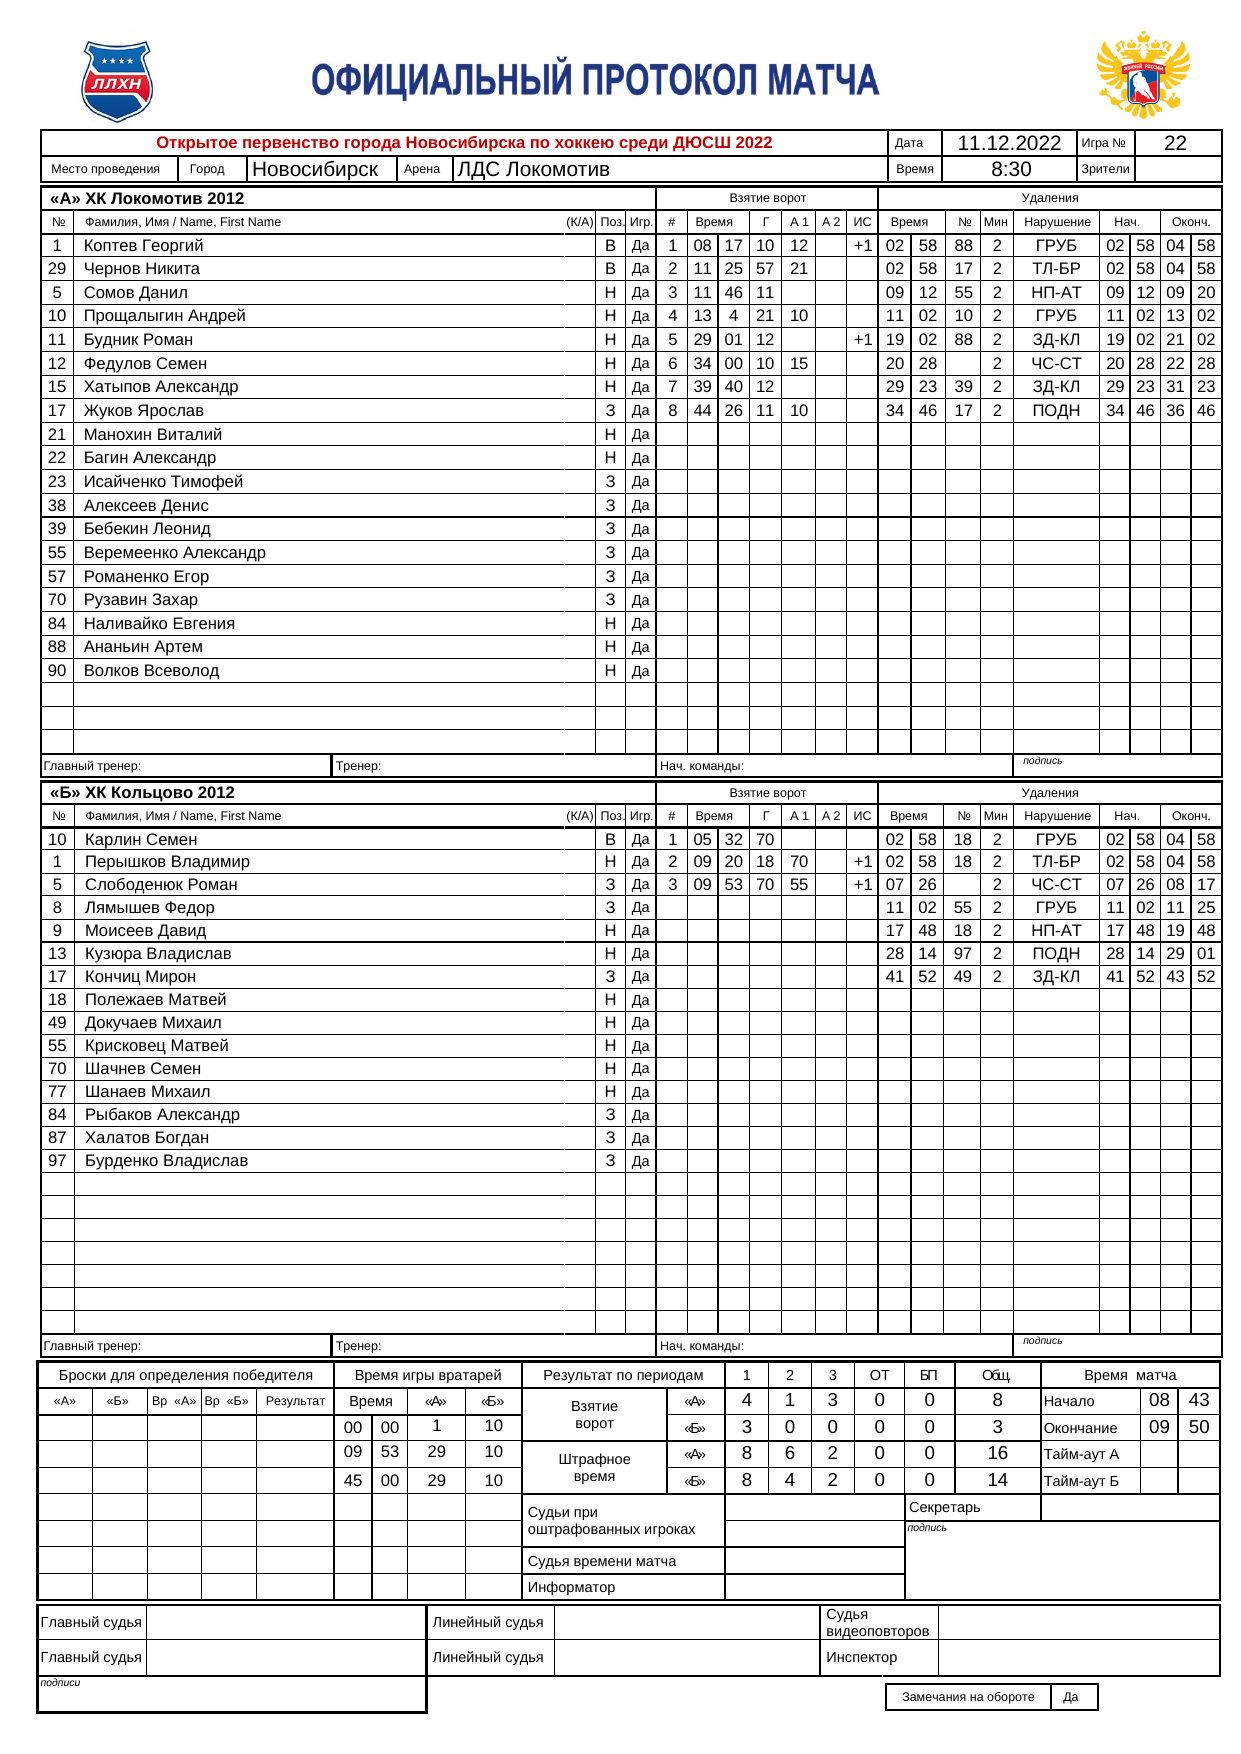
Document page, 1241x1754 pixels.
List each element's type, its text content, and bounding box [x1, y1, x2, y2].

table_cell [750, 1150, 781, 1172]
table_cell Да [626, 541, 655, 564]
table_cell [688, 446, 717, 469]
table_cell [782, 376, 815, 398]
table_cell [657, 1219, 687, 1241]
table_cell [93, 1494, 147, 1520]
table_cell [565, 1219, 595, 1241]
table_header БП [905, 1363, 954, 1387]
table_cell Поз. [596, 805, 625, 826]
table_cell Бебекин Леонид [74, 518, 564, 540]
table_cell 84 [42, 1104, 74, 1126]
table_cell [847, 1012, 877, 1033]
table_cell 2 [981, 235, 1013, 256]
table_cell [816, 352, 846, 374]
table_cell Время [879, 211, 945, 233]
table_cell ПОДН [1014, 943, 1099, 964]
table_cell [657, 966, 687, 987]
table_cell [750, 1104, 781, 1126]
table_cell 04 [1161, 257, 1190, 280]
table_cell [42, 1219, 74, 1241]
table_cell [1014, 518, 1099, 540]
table_cell [946, 612, 980, 634]
table_cell Время [889, 157, 941, 181]
table_cell [1100, 494, 1129, 516]
table_cell Перышков Владимир [75, 850, 564, 872]
table_cell [1192, 636, 1221, 658]
table_cell [1014, 683, 1099, 706]
table_cell [202, 1441, 256, 1467]
table_cell [1100, 1219, 1129, 1241]
table_cell [1014, 1058, 1099, 1079]
table_cell [93, 1521, 147, 1546]
table_cell [1100, 1150, 1129, 1172]
table_cell [782, 423, 815, 445]
table_cell 10 [466, 1441, 521, 1467]
table_cell 49 [944, 966, 980, 987]
table_cell [75, 1242, 564, 1264]
table_cell 02 [1192, 305, 1221, 327]
table_cell 08 [1141, 1389, 1177, 1413]
table_cell 16 [956, 1442, 1040, 1467]
table_cell [879, 1288, 910, 1310]
table_cell [981, 612, 1013, 634]
table_cell [657, 659, 687, 682]
table_cell [816, 565, 846, 587]
table_header Замечания на обороте [887, 1685, 1050, 1709]
table_cell ГРУБ [1014, 896, 1099, 918]
table_cell В [596, 235, 625, 256]
table_cell [912, 1242, 943, 1264]
table_cell [847, 470, 877, 493]
table_cell Да [626, 1104, 655, 1126]
table_cell В [596, 257, 625, 280]
table_cell 2 [657, 850, 687, 872]
table_cell Кончиц Мирон [75, 966, 564, 987]
table_cell [750, 989, 781, 1011]
table_cell [1192, 565, 1221, 587]
table_cell 28 [1192, 352, 1221, 374]
table_cell Да [626, 896, 655, 918]
table_cell 6 [657, 352, 687, 374]
table_cell 23 [1131, 376, 1160, 398]
table_cell [596, 1219, 625, 1241]
table_cell [688, 494, 717, 516]
table_cell 11 [879, 896, 910, 918]
table_cell [657, 1288, 687, 1310]
table_cell [912, 565, 945, 587]
table_cell [750, 1035, 781, 1057]
table_cell [1131, 1127, 1160, 1149]
table_cell Да [626, 612, 655, 634]
table_cell [565, 446, 595, 469]
table_cell 52 [1192, 966, 1221, 987]
table_cell 10 [42, 829, 74, 849]
table_cell [408, 1574, 465, 1599]
table_cell Да [626, 659, 655, 682]
table_cell [1014, 636, 1099, 658]
table_cell [565, 1058, 595, 1079]
table_cell [657, 989, 687, 1011]
table_cell [565, 1288, 595, 1310]
table_cell [1100, 612, 1129, 634]
table_cell [1161, 541, 1190, 564]
table_cell [782, 829, 815, 849]
table_cell [719, 683, 749, 706]
table_cell Слободенюк Роман [75, 874, 564, 895]
table_cell [782, 1150, 815, 1172]
table_cell [657, 1012, 687, 1033]
table_cell [1192, 1104, 1221, 1126]
table_cell 2 [981, 829, 1013, 849]
table_cell 11 [879, 305, 910, 327]
table_cell [847, 1242, 877, 1264]
table_cell [750, 612, 781, 634]
table_header Открытое первенство города Новосибирска по хоккею среди ДЮСШ 2022 [42, 131, 887, 155]
table_cell [847, 1035, 877, 1057]
table_cell [847, 1219, 877, 1241]
table_cell [782, 612, 815, 634]
table_cell подпись [1014, 755, 1221, 776]
table_cell 09 [1141, 1415, 1177, 1440]
table_cell [847, 588, 877, 611]
table_cell Н [596, 376, 625, 398]
table_cell З [596, 896, 625, 918]
table_cell [1100, 659, 1129, 682]
table_cell [1192, 1311, 1221, 1333]
table_cell 2 [981, 874, 1013, 895]
table_cell [879, 1035, 910, 1057]
table_cell [816, 829, 846, 849]
table_cell [879, 612, 910, 634]
table_cell «Б» [668, 1468, 724, 1493]
table_cell [1131, 1265, 1160, 1287]
table_cell Г [750, 211, 781, 233]
table_cell [782, 920, 815, 941]
table_cell [657, 707, 687, 729]
table_cell [944, 1311, 980, 1333]
table_cell [816, 989, 846, 1011]
table_cell 12 [42, 352, 73, 374]
table_cell [981, 1035, 1013, 1057]
table_cell Исайченко Тимофей [74, 470, 564, 493]
table_cell 20 [1192, 281, 1221, 303]
table_cell [879, 730, 910, 753]
table_cell [1192, 730, 1221, 753]
table_cell [202, 1521, 256, 1546]
table_cell [565, 1196, 595, 1218]
table_cell З [596, 1127, 625, 1149]
table_cell ЗД-КЛ [1014, 376, 1099, 398]
table_cell [847, 636, 877, 658]
table_cell Главный тренер: [42, 755, 330, 776]
table_cell [726, 1575, 904, 1599]
table_cell 34 [1100, 399, 1129, 422]
table_cell 23 [912, 376, 945, 398]
table_cell [626, 683, 655, 706]
table_cell 2 [812, 1468, 854, 1493]
table_cell [782, 1104, 815, 1126]
table_cell [782, 1058, 815, 1079]
table_cell 55 [782, 874, 815, 895]
table_cell [657, 943, 687, 964]
table_cell 2 [981, 850, 1013, 872]
table_cell [202, 1547, 256, 1573]
table_cell 97 [944, 943, 980, 964]
table_cell [816, 850, 846, 872]
table_cell [688, 1035, 717, 1057]
table_cell подпись [906, 1522, 1219, 1599]
table_cell [1192, 541, 1221, 564]
table_cell [257, 1521, 333, 1546]
table_cell [719, 1173, 749, 1195]
table_cell [335, 1574, 371, 1599]
table_cell [688, 1173, 717, 1195]
table_cell Н [596, 328, 625, 351]
table_cell 36 [1161, 399, 1190, 422]
table_cell [847, 943, 877, 964]
table_cell [1014, 989, 1099, 1011]
table_cell [944, 1219, 980, 1241]
table_cell 31 [1161, 376, 1190, 398]
table_cell [1099, 1682, 1220, 1711]
table_cell [816, 588, 846, 611]
table_cell 41 [1100, 966, 1129, 987]
table_cell [719, 920, 749, 941]
table_cell 2 [981, 328, 1013, 351]
table_cell 2 [981, 281, 1013, 303]
table_cell [1192, 1265, 1221, 1287]
table_cell [1100, 541, 1129, 564]
table_cell [1100, 588, 1129, 611]
table_cell 58 [1192, 235, 1221, 256]
table_cell [257, 1574, 333, 1599]
table_cell [879, 588, 910, 611]
table_cell 58 [1192, 829, 1221, 849]
table_cell 0 [812, 1415, 854, 1440]
table_cell [719, 518, 749, 540]
table_cell [565, 730, 595, 753]
table_cell [408, 1494, 465, 1520]
table_cell Да [626, 352, 655, 374]
table_cell [912, 1058, 943, 1079]
table_cell [257, 1494, 333, 1520]
table_cell [1161, 1173, 1190, 1195]
table_cell [879, 1012, 910, 1033]
table_cell [1131, 1150, 1160, 1172]
table_cell [944, 1173, 980, 1195]
table_cell [816, 1104, 846, 1126]
table_cell [816, 1311, 846, 1333]
table_cell Да [626, 446, 655, 469]
table_cell 2 [981, 966, 1013, 987]
table_cell [335, 1547, 371, 1573]
table_cell Коптев Георгий [74, 235, 564, 256]
table_cell подписи [39, 1677, 425, 1711]
table_cell 12 [750, 376, 781, 398]
table_cell Н [596, 989, 625, 1011]
table_cell [565, 989, 595, 1011]
table_cell [1161, 1012, 1190, 1033]
table_cell 87 [42, 1127, 74, 1149]
table_cell [912, 470, 945, 493]
table_cell ИС [847, 211, 877, 233]
table_cell [981, 707, 1013, 729]
table_cell 17 [946, 257, 980, 280]
table_cell [39, 1441, 92, 1467]
table_cell [750, 588, 781, 611]
table_cell Да [626, 328, 655, 351]
table_cell ПОДН [1014, 399, 1099, 422]
table_cell Да [626, 874, 655, 895]
table_cell [782, 683, 815, 706]
table_cell 0 [769, 1415, 811, 1440]
table_cell 10 [750, 235, 781, 256]
table_cell [688, 1265, 717, 1287]
table_cell [39, 1547, 92, 1573]
table_cell Да [626, 235, 655, 256]
table_cell [1192, 1012, 1221, 1033]
table_cell Да [626, 989, 655, 1011]
table_cell 55 [42, 1035, 74, 1057]
table_cell [657, 470, 687, 493]
table_cell 8 [42, 896, 74, 918]
table_header 11.12.2022 [943, 131, 1076, 155]
table_cell Да [626, 588, 655, 611]
table_cell [1014, 1104, 1099, 1126]
table_cell 5 [42, 281, 73, 303]
table_cell 45 [335, 1468, 371, 1493]
table_cell 11 [688, 257, 717, 280]
table_cell [1161, 1127, 1190, 1149]
table_cell З [596, 1150, 625, 1172]
table_cell [1192, 989, 1221, 1011]
table_cell [466, 1494, 521, 1520]
table_cell [946, 423, 980, 445]
table_cell Н [596, 446, 625, 469]
table_cell Город [179, 157, 246, 181]
table_cell 17 [1100, 920, 1129, 941]
table_cell Да [626, 565, 655, 587]
table_cell [1014, 1081, 1099, 1103]
table_cell ГРУБ [1014, 235, 1099, 256]
table_cell +1 [847, 874, 877, 895]
table_cell Полежаев Матвей [75, 989, 564, 1011]
table_cell [42, 730, 73, 753]
table_cell 2 [981, 943, 1013, 964]
table_cell 4 [657, 305, 687, 327]
table_cell Тайм-аут А [1042, 1441, 1140, 1467]
table_cell [847, 683, 877, 706]
table_cell [847, 565, 877, 587]
table_cell [257, 1547, 333, 1573]
table_cell 97 [42, 1150, 74, 1172]
table_cell [1100, 989, 1129, 1011]
table_cell [565, 636, 595, 658]
table_cell Нач. команды: [657, 755, 1012, 776]
table_cell 58 [1131, 850, 1160, 872]
table_cell 46 [1131, 399, 1160, 422]
table_cell [93, 1441, 147, 1467]
table_cell [816, 518, 846, 540]
table_cell [912, 1035, 943, 1057]
table_cell Да [626, 943, 655, 964]
table_cell Да [626, 399, 655, 422]
table_cell [1161, 1035, 1190, 1057]
table_cell [816, 730, 846, 753]
table_cell [93, 1547, 147, 1573]
table_cell 11 [688, 281, 717, 303]
table_cell Н [596, 1012, 625, 1033]
table_cell [944, 1150, 980, 1172]
table_cell Начало [1042, 1389, 1140, 1413]
table_cell [1192, 494, 1221, 516]
table_cell 39 [688, 376, 717, 398]
table_cell [39, 1416, 92, 1440]
table_cell [75, 1311, 564, 1333]
table_cell ЗД-КЛ [1014, 966, 1099, 987]
table_cell [782, 1173, 815, 1195]
table_cell [912, 1012, 943, 1033]
table_cell 11 [1161, 896, 1190, 918]
table_cell ТЛ-БР [1014, 257, 1099, 280]
table_cell З [596, 1104, 625, 1126]
table_cell [565, 588, 595, 611]
table_cell [148, 1521, 201, 1546]
table_cell [1014, 612, 1099, 634]
table_cell [1014, 730, 1099, 753]
table_cell [944, 1242, 980, 1264]
table_cell [373, 1494, 407, 1520]
table_cell [879, 494, 910, 516]
table_cell [147, 1606, 425, 1639]
table_cell ТЛ-БР [1014, 850, 1099, 872]
table_cell [1014, 423, 1099, 445]
table_cell [466, 1521, 521, 1546]
table_cell [565, 683, 595, 706]
table_cell [657, 612, 687, 634]
table_cell 38 [42, 494, 73, 516]
table_cell [657, 920, 687, 941]
table_cell 20 [879, 352, 910, 374]
table_cell [981, 470, 1013, 493]
table_cell 8 [956, 1389, 1040, 1413]
table_cell ИС [847, 805, 877, 826]
table_cell 02 [1192, 328, 1221, 351]
table_cell [1100, 470, 1129, 493]
table_cell [1131, 1035, 1160, 1057]
table_cell [879, 1173, 910, 1195]
table_cell Да [626, 966, 655, 987]
table_cell [1100, 1104, 1129, 1126]
table_cell 5 [657, 328, 687, 351]
table_cell [912, 1173, 943, 1195]
table_cell [257, 1441, 333, 1467]
table_cell Да [626, 1150, 655, 1172]
table_cell [912, 1104, 943, 1126]
table_cell [719, 1081, 749, 1103]
table_cell 26 [1131, 874, 1160, 895]
table_header Броски для определения победителя [39, 1363, 333, 1387]
table_cell [626, 1242, 655, 1264]
table_cell [1141, 1468, 1177, 1493]
table_cell [750, 1127, 781, 1149]
table_cell 53 [373, 1441, 407, 1467]
table_cell 02 [1131, 305, 1160, 327]
table_cell [981, 1058, 1013, 1079]
table_cell Рузавин Захар [74, 588, 564, 611]
table_cell 04 [1161, 235, 1190, 256]
table_cell [1179, 1441, 1219, 1467]
table_cell [1131, 1219, 1160, 1241]
table_cell [1131, 1012, 1160, 1033]
table_cell [816, 1173, 846, 1195]
table_cell Да [626, 829, 655, 849]
table_cell [981, 1219, 1013, 1241]
table_cell Место проведения [42, 157, 177, 181]
table_cell [1100, 446, 1129, 469]
table_cell [1014, 1288, 1099, 1310]
table_cell Волков Всеволод [74, 659, 564, 682]
table_cell 10 [782, 399, 815, 422]
table_cell [750, 1265, 781, 1287]
table_cell [626, 1219, 655, 1241]
table_cell Нач. [1100, 211, 1160, 233]
table_cell [466, 1574, 521, 1599]
table_cell [750, 1242, 781, 1264]
table_cell 15 [42, 376, 73, 398]
table_cell 19 [1161, 920, 1190, 941]
table_cell [782, 730, 815, 753]
table_cell [816, 1058, 846, 1079]
table_cell [657, 446, 687, 469]
table_cell [719, 541, 749, 564]
table_cell Моисеев Давид [75, 920, 564, 941]
table_cell [816, 683, 846, 706]
table_cell 14 [912, 943, 943, 964]
table_cell 12 [912, 281, 945, 303]
table_cell [1100, 1127, 1129, 1149]
table_cell [719, 423, 749, 445]
table_cell НП-АТ [1014, 281, 1099, 303]
table_header 22 [1136, 131, 1221, 155]
table_cell 20 [1100, 352, 1129, 374]
table_cell [1100, 730, 1129, 753]
table_cell [202, 1416, 256, 1440]
table_cell [847, 376, 877, 398]
table_cell [939, 1640, 1219, 1675]
table_cell Рыбаков Александр [75, 1104, 564, 1126]
table_cell [816, 943, 846, 964]
table_cell [1161, 730, 1190, 753]
table_cell Бурденко Владислав [75, 1150, 564, 1172]
table_cell [782, 518, 815, 540]
table_cell «А» [668, 1442, 724, 1467]
table_cell [688, 1196, 717, 1218]
table_cell [719, 470, 749, 493]
table_cell А 1 [782, 805, 815, 826]
table_cell [626, 1311, 655, 1333]
table_cell [202, 1468, 256, 1493]
table_cell Хатыпов Александр [74, 376, 564, 398]
table_cell [42, 1242, 74, 1264]
table_cell 07 [1100, 874, 1129, 895]
table_cell [626, 1173, 655, 1195]
table_cell 4 [769, 1468, 811, 1493]
table_cell [1131, 565, 1160, 587]
table_cell [879, 1219, 910, 1241]
table_cell [42, 1173, 74, 1195]
table_cell [912, 446, 945, 469]
table_cell [335, 1494, 371, 1520]
table_cell [981, 494, 1013, 516]
table_cell [816, 399, 846, 422]
table_cell 02 [879, 829, 910, 849]
table_cell 70 [42, 588, 73, 611]
table_cell Прощалыгин Андрей [74, 305, 564, 327]
table_cell Линейный судья [428, 1640, 554, 1675]
table_cell [75, 1288, 564, 1310]
table_cell [408, 1521, 465, 1546]
table_cell [946, 446, 980, 469]
table_cell [428, 1677, 882, 1711]
table_cell [816, 281, 846, 303]
table_cell [1014, 1311, 1099, 1333]
table_cell [555, 1606, 819, 1639]
table_cell [816, 966, 846, 987]
table_header Время игры вратарей [335, 1363, 521, 1387]
table_cell 0 [855, 1468, 904, 1493]
table_cell [596, 707, 625, 729]
table_cell [565, 850, 595, 872]
table_cell [816, 1150, 846, 1172]
table_cell [148, 1494, 201, 1520]
table_cell [565, 874, 595, 895]
table_cell [688, 966, 717, 987]
table_cell Н [596, 1035, 625, 1057]
table_cell [1161, 636, 1190, 658]
table_cell [782, 707, 815, 729]
table_cell 12 [782, 235, 815, 256]
table_cell 58 [912, 829, 943, 849]
table_cell ЧС-СТ [1014, 874, 1099, 895]
table_cell [688, 1012, 717, 1033]
table_cell [847, 1081, 877, 1103]
table_cell Лямышев Федор [75, 896, 564, 918]
table_cell Судьи при оштрафованных игроках [523, 1495, 724, 1546]
table_cell 25 [1192, 896, 1221, 918]
table_cell [847, 352, 877, 374]
table_cell № [946, 211, 980, 233]
table_cell 13 [42, 943, 74, 964]
table_cell 29 [688, 328, 717, 351]
table_cell Время [688, 211, 749, 233]
table_header Время матча [1042, 1363, 1219, 1387]
table_cell [373, 1521, 407, 1546]
picture [5, 28, 1197, 129]
table_cell 2 [981, 257, 1013, 280]
table_cell [596, 683, 625, 706]
table_cell 17 [42, 399, 73, 422]
table_cell В [596, 829, 625, 849]
table_cell Н [596, 305, 625, 327]
table_cell (К/А) [565, 211, 595, 233]
table_cell [1161, 989, 1190, 1011]
table_cell [946, 683, 980, 706]
table_cell 58 [912, 257, 945, 280]
table_cell [816, 659, 846, 682]
table_cell [782, 281, 815, 303]
table_cell [816, 376, 846, 398]
table_cell Зрители [1078, 157, 1134, 181]
table_cell [1014, 1127, 1099, 1149]
table_cell 58 [1131, 235, 1160, 256]
table_cell 09 [688, 850, 717, 872]
table_cell 08 [1161, 874, 1190, 895]
table_cell [750, 1012, 781, 1033]
table_cell 49 [42, 1012, 74, 1033]
table_cell [1131, 1081, 1160, 1103]
table_cell «А» [408, 1389, 465, 1413]
table_cell [719, 612, 749, 634]
table_cell 34 [879, 399, 910, 422]
table_cell 02 [912, 896, 943, 918]
table_cell Секретарь [906, 1495, 1040, 1520]
table_cell [847, 423, 877, 445]
table_cell 3 [657, 874, 687, 895]
table_cell [1192, 612, 1221, 634]
table_cell [565, 659, 595, 682]
table_cell 55 [42, 541, 73, 564]
table_cell 4 [719, 305, 749, 327]
table_cell [1161, 1104, 1190, 1126]
table_cell [1192, 659, 1221, 682]
table_cell [816, 235, 846, 256]
table_cell Арена [398, 157, 452, 181]
table_cell [657, 1242, 687, 1264]
table_cell А 1 [782, 211, 815, 233]
table_cell [1014, 541, 1099, 564]
table_cell Н [596, 352, 625, 374]
table_header ОТ [855, 1363, 904, 1387]
table_cell 2 [981, 352, 1013, 374]
table_cell [565, 1104, 595, 1126]
table_cell [657, 1035, 687, 1057]
table_cell Наливайко Евгения [74, 612, 564, 634]
table_cell [565, 235, 595, 256]
table_cell [657, 1173, 687, 1195]
table_cell [981, 423, 1013, 445]
table_cell [750, 1196, 781, 1218]
table_cell [657, 636, 687, 658]
table_cell 23 [1192, 376, 1221, 398]
table_cell [750, 707, 781, 729]
table_cell [816, 1242, 846, 1264]
table_cell [42, 1288, 74, 1310]
table_cell [335, 1521, 371, 1546]
table_cell [657, 423, 687, 445]
table_cell [912, 1196, 943, 1218]
table_cell Штрафное время [523, 1442, 666, 1493]
table_cell [981, 1081, 1013, 1103]
table_cell 58 [1131, 257, 1160, 280]
table_cell [719, 1288, 749, 1310]
table_cell [1131, 1104, 1160, 1126]
table_cell [93, 1574, 147, 1599]
table_cell 52 [912, 966, 943, 987]
table_cell Н [596, 943, 625, 964]
table_cell [688, 470, 717, 493]
table_cell 13 [1161, 305, 1190, 327]
table_cell 70 [750, 874, 781, 895]
table_cell 29 [1100, 376, 1129, 398]
table_cell [782, 470, 815, 493]
table_header Взятие ворот [657, 783, 877, 803]
table_cell 02 [879, 850, 910, 872]
table_cell [626, 1265, 655, 1287]
table_cell 17 [42, 966, 74, 987]
table_cell Да [626, 1127, 655, 1149]
table_cell [912, 1288, 943, 1310]
table_cell Нач. [1100, 805, 1160, 826]
table_cell [688, 730, 717, 753]
table_cell [782, 1311, 815, 1333]
table_cell [1100, 1035, 1129, 1057]
table_cell [1161, 1219, 1190, 1241]
table_cell [1131, 470, 1160, 493]
table_cell [981, 1127, 1013, 1149]
table_cell [565, 943, 595, 964]
table_cell [847, 1196, 877, 1218]
table_cell [782, 989, 815, 1011]
table_cell [202, 1494, 256, 1520]
table_cell Кузюра Владислав [75, 943, 564, 964]
table_cell [596, 1265, 625, 1287]
table_cell [750, 541, 781, 564]
table_cell «Б» [668, 1415, 724, 1440]
table_cell [981, 1311, 1013, 1333]
table_cell Тайм-аут Б [1042, 1468, 1140, 1493]
table_cell [1161, 1311, 1190, 1333]
table_cell 18 [944, 850, 980, 872]
table_cell [981, 1104, 1013, 1126]
table_cell 00 [335, 1416, 371, 1440]
table_cell [1100, 1288, 1129, 1310]
table_cell +1 [847, 235, 877, 256]
table_cell 53 [719, 874, 749, 895]
table_cell [879, 1081, 910, 1103]
table_cell [912, 730, 945, 753]
table_cell Фамилия, Имя / Name, First Name [75, 805, 565, 826]
table_cell [946, 659, 980, 682]
table_cell [847, 920, 877, 941]
table_cell [1014, 1150, 1099, 1172]
table_cell 58 [912, 235, 945, 256]
table_cell [879, 1058, 910, 1079]
table_cell [944, 874, 980, 895]
table_cell [912, 518, 945, 540]
table_cell [565, 1012, 595, 1033]
table_cell 02 [1100, 850, 1129, 872]
table_cell [981, 636, 1013, 658]
table_cell [750, 896, 781, 918]
table_cell [782, 1242, 815, 1264]
table_cell 2 [981, 376, 1013, 398]
table_cell [912, 1311, 943, 1333]
table_cell [847, 1150, 877, 1172]
table_cell [42, 1196, 74, 1218]
table_cell +1 [847, 850, 877, 872]
table_cell [148, 1574, 201, 1599]
table_cell [1131, 707, 1160, 729]
table_cell 21 [750, 305, 781, 327]
table_cell 29 [42, 257, 73, 280]
table_cell [719, 446, 749, 469]
table_cell [688, 612, 717, 634]
table_cell [688, 659, 717, 682]
table_header 2 [769, 1363, 811, 1387]
table_cell [688, 1058, 717, 1079]
table_cell Н [596, 1058, 625, 1079]
table_header Взятие ворот [657, 188, 877, 209]
table_cell [912, 1150, 943, 1172]
table_cell Да [626, 636, 655, 658]
table_cell [944, 1265, 980, 1287]
table_cell 2 [657, 257, 687, 280]
table_cell 21 [782, 257, 815, 280]
table_cell [657, 541, 687, 564]
table_cell Н [596, 850, 625, 872]
table_cell [981, 1242, 1013, 1264]
table_cell 3 [657, 281, 687, 303]
table_cell 10 [466, 1468, 521, 1493]
table_cell [565, 1311, 595, 1333]
table_cell [1131, 1058, 1160, 1079]
table_cell [1100, 636, 1129, 658]
table_cell [944, 1288, 980, 1310]
table_cell [1161, 1288, 1190, 1310]
table_cell [939, 1606, 1219, 1639]
table_cell 39 [42, 518, 73, 540]
table_cell [657, 1311, 687, 1333]
table_cell Да [626, 376, 655, 398]
table_cell 19 [1100, 328, 1129, 351]
table_cell [879, 541, 910, 564]
table_cell [750, 1219, 781, 1241]
table_header Да [1052, 1685, 1097, 1709]
table_cell # [657, 211, 687, 233]
table_cell 01 [719, 328, 749, 351]
table_cell [1131, 588, 1160, 611]
table_cell 0 [855, 1442, 904, 1467]
table_cell Да [626, 305, 655, 327]
table_cell 0 [855, 1389, 904, 1413]
table_cell [596, 1173, 625, 1195]
table_cell 14 [1131, 943, 1160, 964]
table_cell [981, 1196, 1013, 1218]
table_cell Нарушение [1014, 211, 1099, 233]
table_cell [626, 730, 655, 753]
table_cell Н [596, 281, 625, 303]
table_cell [39, 1574, 92, 1599]
table_cell 25 [719, 257, 749, 280]
table_cell Нач. команды: [657, 1335, 1012, 1356]
table_cell [1192, 1288, 1221, 1310]
table_cell Сомов Данил [74, 281, 564, 303]
table_cell [1161, 683, 1190, 706]
table_cell [782, 659, 815, 682]
table_cell НП-АТ [1014, 920, 1099, 941]
table_cell 55 [946, 281, 980, 303]
table_cell Да [626, 281, 655, 303]
table_cell 18 [42, 989, 74, 1011]
table_cell [719, 896, 749, 918]
table_cell Да [626, 850, 655, 872]
table_cell [148, 1441, 201, 1467]
table_cell 90 [42, 659, 73, 682]
table_cell 29 [408, 1468, 465, 1493]
table_cell [981, 1173, 1013, 1195]
table_cell 29 [408, 1441, 465, 1467]
table_cell Романенко Егор [74, 565, 564, 587]
table_cell Оконч. [1161, 805, 1221, 826]
table_cell [946, 518, 980, 540]
table_cell [847, 1127, 877, 1149]
table_cell [847, 1288, 877, 1310]
table_cell [1192, 1242, 1221, 1264]
table_cell 48 [912, 920, 943, 941]
table_cell [879, 1265, 910, 1287]
table_cell [782, 494, 815, 516]
table_cell [408, 1547, 465, 1573]
table_cell [596, 1196, 625, 1218]
table_cell [1131, 1311, 1160, 1333]
table_cell 00 [373, 1468, 407, 1493]
table_cell [75, 1173, 564, 1195]
table_cell З [596, 588, 625, 611]
table_cell Да [626, 920, 655, 941]
table_cell ГРУБ [1014, 829, 1099, 849]
table_cell [726, 1548, 904, 1573]
table_cell [688, 565, 717, 587]
table_cell [1100, 1242, 1129, 1264]
table_cell [750, 636, 781, 658]
table_cell [750, 423, 781, 445]
table_cell 50 [1179, 1415, 1219, 1440]
table_cell [750, 494, 781, 516]
table_cell 26 [912, 874, 943, 895]
table_cell 28 [912, 352, 945, 374]
table_cell Шачнев Семен [75, 1058, 564, 1079]
table_cell Н [596, 423, 625, 445]
table_cell [944, 1081, 980, 1103]
table_cell [981, 659, 1013, 682]
table_cell [912, 1081, 943, 1103]
table_cell [719, 1035, 749, 1057]
table_cell [944, 989, 980, 1011]
table_cell 04 [1161, 850, 1190, 872]
table_cell Крисковец Матвей [75, 1035, 564, 1057]
table_cell [688, 1104, 717, 1126]
table_cell [1179, 1468, 1219, 1493]
table_cell [1192, 683, 1221, 706]
table_cell 0 [905, 1389, 954, 1413]
table_cell [1014, 1219, 1099, 1241]
table_cell [657, 1150, 687, 1172]
table_cell З [596, 966, 625, 987]
table_cell 84 [42, 612, 73, 634]
table_cell 02 [1100, 829, 1129, 849]
table_cell [750, 943, 781, 964]
table_cell [565, 541, 595, 564]
table_cell Нарушение [1014, 805, 1099, 826]
table_cell [847, 707, 877, 729]
table_cell [782, 1196, 815, 1218]
table_cell 11 [1100, 305, 1129, 327]
table_cell 46 [912, 399, 945, 422]
table_cell 10 [782, 305, 815, 327]
table_cell [782, 1081, 815, 1103]
table_cell [626, 1288, 655, 1310]
table_cell ГРУБ [1014, 305, 1099, 327]
table_cell Время [879, 805, 943, 826]
table_cell 8:30 [943, 157, 1076, 181]
table_cell [981, 1012, 1013, 1033]
table_cell [719, 966, 749, 987]
table_cell [1192, 518, 1221, 540]
table_cell [1192, 423, 1221, 445]
table_cell 58 [912, 850, 943, 872]
table_cell 32 [719, 829, 749, 849]
table_cell [42, 683, 73, 706]
table_cell 4 [726, 1389, 768, 1413]
table_cell 11 [42, 328, 73, 351]
table_cell [1192, 1127, 1221, 1149]
table_cell [688, 943, 717, 964]
table_cell [981, 565, 1013, 587]
table_cell [202, 1574, 256, 1599]
table_cell [1192, 470, 1221, 493]
table_cell [565, 518, 595, 540]
table_cell Да [626, 494, 655, 516]
table_cell [1014, 1173, 1099, 1195]
table_cell 28 [1131, 352, 1160, 374]
table_cell [816, 328, 846, 351]
table_cell [657, 1196, 687, 1218]
table_cell [565, 376, 595, 398]
table_cell Поз. [596, 211, 625, 233]
table_cell [816, 305, 846, 327]
table_cell 11 [1100, 896, 1129, 918]
table_cell Главный судья [39, 1640, 146, 1675]
table_cell 08 [688, 235, 717, 256]
table_cell 21 [42, 423, 73, 445]
table_cell [750, 730, 781, 753]
table_cell [912, 707, 945, 729]
table_cell [565, 1242, 595, 1264]
table_cell [750, 920, 781, 941]
table_cell Взятие ворот [523, 1389, 666, 1440]
table_cell [912, 541, 945, 564]
table_cell [847, 305, 877, 327]
table_cell [879, 518, 910, 540]
table_cell 22 [1161, 352, 1190, 374]
table_cell [565, 399, 595, 422]
table_cell 2 [981, 399, 1013, 422]
table_cell 12 [750, 328, 781, 351]
table_cell 09 [1161, 281, 1190, 303]
table_cell [1161, 659, 1190, 682]
table_cell [879, 1242, 910, 1264]
table_cell [39, 1468, 92, 1493]
table_cell Тренер: [333, 755, 655, 776]
table_cell [1161, 612, 1190, 634]
table_cell 28 [879, 943, 910, 964]
table_cell [981, 730, 1013, 753]
table_cell [39, 1521, 92, 1546]
table_cell 22 [42, 446, 73, 469]
table_header Удаления [879, 783, 1221, 803]
table_cell [946, 565, 980, 587]
table_cell ЛДС Локомотив [454, 157, 887, 181]
table_cell [782, 565, 815, 587]
table_cell [1192, 1081, 1221, 1103]
table_cell [912, 612, 945, 634]
table_cell Да [626, 257, 655, 280]
table_cell 48 [1131, 920, 1160, 941]
table_cell [944, 1196, 980, 1218]
table_cell [688, 920, 717, 941]
table_cell [1161, 1150, 1190, 1172]
table_cell 88 [42, 636, 73, 658]
table_cell Да [626, 1081, 655, 1103]
table_cell Фамилия, Имя / Name, First Name [74, 211, 565, 233]
table_cell [883, 1677, 1220, 1681]
table_cell [1192, 707, 1221, 729]
table_cell [726, 1521, 904, 1546]
table_cell 39 [946, 376, 980, 398]
table_cell [75, 1265, 564, 1287]
table_cell [1136, 157, 1221, 181]
table_cell [657, 1127, 687, 1149]
table_cell [912, 1127, 943, 1149]
table_cell [565, 565, 595, 587]
table_cell [719, 1196, 749, 1218]
table_cell 58 [1131, 829, 1160, 849]
table_cell [596, 1242, 625, 1264]
table_cell [879, 446, 910, 469]
table_cell [719, 565, 749, 587]
table_cell 70 [750, 829, 781, 849]
table_cell 04 [1161, 829, 1190, 849]
table_cell 6 [769, 1442, 811, 1467]
table_cell З [596, 494, 625, 516]
table_cell [1014, 659, 1099, 682]
table_cell [1192, 588, 1221, 611]
table_cell 29 [1161, 943, 1190, 964]
table_cell Инспектор [821, 1640, 938, 1675]
table_cell 21 [1161, 328, 1190, 351]
table_cell [816, 1288, 846, 1310]
table_cell З [596, 565, 625, 587]
table_cell подпись [1014, 1335, 1221, 1356]
table_cell [565, 1150, 595, 1172]
table_cell 7 [657, 376, 687, 398]
table_cell [816, 1012, 846, 1033]
table_cell [565, 257, 595, 280]
table_cell 58 [1192, 850, 1221, 872]
table_cell [981, 1150, 1013, 1172]
table_cell [1161, 707, 1190, 729]
table_cell 01 [1192, 943, 1221, 964]
table_cell [847, 399, 877, 422]
table_cell [688, 588, 717, 611]
table_cell [719, 636, 749, 658]
table_cell [565, 423, 595, 445]
table_cell 0 [905, 1468, 954, 1493]
table_cell [816, 494, 846, 516]
table_cell [1131, 446, 1160, 469]
table_cell [847, 541, 877, 564]
table_cell 1 [769, 1389, 811, 1413]
table_cell +1 [847, 328, 877, 351]
table_cell [1131, 1288, 1160, 1310]
table_cell Ананьин Артем [74, 636, 564, 658]
table_cell [847, 1173, 877, 1195]
table_cell [1100, 423, 1129, 445]
table_cell [847, 966, 877, 987]
table_cell [912, 494, 945, 516]
table_cell # [657, 805, 687, 826]
table_cell 1 [42, 850, 74, 872]
table_cell [1161, 1242, 1190, 1264]
table_cell [626, 1196, 655, 1218]
table_cell 46 [719, 281, 749, 303]
table_cell [879, 1127, 910, 1149]
table_cell [847, 612, 877, 634]
table_cell [816, 1265, 846, 1287]
table_cell [750, 966, 781, 987]
table_cell [981, 446, 1013, 469]
table_cell [1161, 446, 1190, 469]
table_cell [1141, 1441, 1177, 1467]
table_cell 3 [956, 1415, 1040, 1440]
table_cell [847, 730, 877, 753]
table_cell [750, 470, 781, 493]
table_cell 88 [946, 235, 980, 256]
table_cell [946, 541, 980, 564]
table_cell [1014, 1196, 1099, 1218]
table_cell [1161, 1196, 1190, 1218]
table_cell 09 [879, 281, 910, 303]
table_cell Федулов Семен [74, 352, 564, 374]
table_cell [565, 281, 595, 303]
table_cell [74, 683, 564, 706]
table_cell [1100, 1012, 1129, 1033]
table_cell [816, 1219, 846, 1241]
table_cell Информатор [523, 1575, 724, 1599]
table_cell 70 [42, 1058, 74, 1079]
table_cell Н [596, 659, 625, 682]
table_cell 26 [719, 399, 749, 422]
table_cell [946, 707, 980, 729]
table_cell Да [626, 1035, 655, 1057]
table_cell [657, 896, 687, 918]
table_cell 19 [879, 328, 910, 351]
table_cell 02 [912, 305, 945, 327]
table_cell 5 [42, 874, 74, 895]
table_cell [565, 612, 595, 634]
table_cell [879, 1104, 910, 1126]
table_cell [719, 730, 749, 753]
table_cell [719, 1104, 749, 1126]
table_cell 1 [657, 829, 687, 849]
table_cell [782, 1288, 815, 1310]
table_cell [565, 470, 595, 493]
table_cell [847, 281, 877, 303]
table_header Игра № [1078, 131, 1134, 155]
table_cell [944, 1058, 980, 1079]
table_cell [782, 966, 815, 987]
table_cell 00 [719, 352, 749, 374]
table_cell [944, 1104, 980, 1126]
table_cell [1131, 518, 1160, 540]
table_cell [750, 683, 781, 706]
table_cell 02 [1100, 257, 1129, 280]
table_cell [782, 1035, 815, 1057]
table_cell [726, 1495, 904, 1520]
table_cell Игр. [626, 211, 655, 233]
table_cell 10 [750, 352, 781, 374]
table_cell [1131, 636, 1160, 658]
table_cell [148, 1468, 201, 1493]
table_cell [688, 1311, 717, 1333]
table_cell [816, 423, 846, 445]
table_cell [816, 446, 846, 469]
table_cell [75, 1196, 564, 1218]
table_cell [565, 1081, 595, 1103]
table_cell [688, 1081, 717, 1103]
table_cell Главный тренер: [42, 1335, 330, 1356]
table_cell [816, 874, 846, 895]
table_cell Результат [257, 1389, 333, 1413]
table_cell [1100, 1058, 1129, 1079]
table_cell [74, 730, 564, 753]
table_cell [657, 588, 687, 611]
table_cell [847, 989, 877, 1011]
table_cell [657, 730, 687, 753]
table_cell [816, 636, 846, 658]
table_cell А 2 [816, 805, 846, 826]
table_cell [93, 1468, 147, 1493]
table_cell [565, 328, 595, 351]
table_cell З [596, 541, 625, 564]
table_cell [565, 494, 595, 516]
table_header Удаления [879, 188, 1221, 209]
table_cell [565, 966, 595, 987]
table_cell [1100, 707, 1129, 729]
table_cell № [944, 805, 980, 826]
table_cell [750, 518, 781, 540]
table_cell 11 [750, 281, 781, 303]
table_cell 10 [466, 1416, 521, 1440]
table_cell [946, 494, 980, 516]
table_cell [782, 1012, 815, 1033]
table_cell Шанаев Михаил [75, 1081, 564, 1103]
table_cell [946, 636, 980, 658]
table_cell Н [596, 636, 625, 658]
table_cell [1131, 1242, 1160, 1264]
table_cell [1161, 423, 1190, 445]
table_cell [688, 989, 717, 1011]
table_cell [750, 1311, 781, 1333]
table_cell [816, 896, 846, 918]
table_cell [1014, 588, 1099, 611]
table_cell [879, 707, 910, 729]
table_cell [912, 588, 945, 611]
table_cell [688, 1127, 717, 1149]
table_cell 10 [42, 305, 73, 327]
table_cell 09 [335, 1441, 371, 1467]
table_cell [1100, 1081, 1129, 1103]
table_cell [879, 1150, 910, 1172]
table_cell [750, 1081, 781, 1103]
table_cell Г [750, 805, 781, 826]
table_cell 09 [688, 874, 717, 895]
table_cell [657, 1104, 687, 1126]
table_cell [1161, 1081, 1190, 1103]
table_cell [750, 565, 781, 587]
table_cell [981, 518, 1013, 540]
table_cell «Б» [93, 1389, 147, 1413]
table_cell [719, 1219, 749, 1241]
table_cell [816, 612, 846, 634]
table_cell [565, 352, 595, 374]
table_cell [816, 1196, 846, 1218]
table_cell [1192, 1058, 1221, 1079]
table_cell [1131, 1196, 1160, 1218]
table_cell 2 [981, 305, 1013, 327]
table_cell [93, 1416, 147, 1440]
table_cell Судья видеоповторов [821, 1606, 938, 1639]
table_cell 14 [956, 1468, 1040, 1493]
table_cell 12 [1131, 281, 1160, 303]
table_cell [719, 1150, 749, 1172]
table_cell 57 [42, 565, 73, 587]
table_cell [946, 730, 980, 753]
table_cell [1161, 518, 1190, 540]
table_cell [847, 446, 877, 469]
table_cell [981, 683, 1013, 706]
table_cell 88 [946, 328, 980, 351]
table_cell Манохин Виталий [74, 423, 564, 445]
table_cell Время [688, 805, 749, 826]
table_cell [1161, 565, 1190, 587]
table_cell ЗД-КЛ [1014, 328, 1099, 351]
table_cell [946, 352, 980, 374]
table_cell Н [596, 920, 625, 941]
table_cell [1100, 565, 1129, 587]
table_cell [782, 446, 815, 469]
table_cell 43 [1161, 966, 1190, 987]
table_cell «А» [39, 1389, 92, 1413]
table_header «Б» ХК Кольцово 2012 [42, 783, 655, 803]
table_cell Багин Александр [74, 446, 564, 469]
table_cell 11 [750, 399, 781, 422]
table_cell [719, 1058, 749, 1079]
table_cell 48 [1192, 920, 1221, 941]
table_cell [912, 1219, 943, 1241]
table_cell [879, 659, 910, 682]
table_cell [1192, 1035, 1221, 1057]
table_cell [782, 1219, 815, 1241]
table_cell [1131, 989, 1160, 1011]
table_cell [1192, 1150, 1221, 1172]
table_cell 02 [879, 235, 910, 256]
table_cell 18 [750, 850, 781, 872]
table_cell [981, 588, 1013, 611]
table_cell Линейный судья [428, 1606, 554, 1639]
table_cell [373, 1574, 407, 1599]
table_cell [688, 707, 717, 729]
table_cell 41 [879, 966, 910, 987]
table_cell [1042, 1495, 1219, 1520]
table_cell Да [626, 470, 655, 493]
table_cell [688, 423, 717, 445]
table_cell [466, 1547, 521, 1573]
table_cell [1131, 730, 1160, 753]
table_cell 07 [879, 874, 910, 895]
table_cell 40 [719, 376, 749, 398]
table_cell [1100, 1265, 1129, 1287]
table_cell [981, 541, 1013, 564]
table_cell [1192, 1219, 1221, 1241]
table_cell [847, 257, 877, 280]
table_cell [1161, 588, 1190, 611]
table_cell [657, 1058, 687, 1079]
table_cell [657, 494, 687, 516]
table_cell [1192, 1173, 1221, 1195]
table_cell [1014, 1242, 1099, 1264]
table_cell Судья времени матча [523, 1548, 724, 1573]
table_cell [847, 518, 877, 540]
table_cell [42, 1311, 74, 1333]
table_cell [944, 1127, 980, 1149]
table_cell [847, 1104, 877, 1126]
table_cell 10 [946, 305, 980, 327]
table_cell [1131, 612, 1160, 634]
table_cell [565, 896, 595, 918]
table_cell [688, 1242, 717, 1264]
table_cell 55 [944, 896, 980, 918]
table_cell [147, 1640, 425, 1675]
table_cell [912, 659, 945, 682]
table_cell [74, 707, 564, 729]
table_cell № [42, 211, 73, 233]
table_cell [719, 659, 749, 682]
table_cell [596, 1288, 625, 1310]
table_cell [782, 541, 815, 564]
table_cell Вр «Б» [202, 1389, 256, 1413]
table_cell [42, 1265, 74, 1287]
table_cell [946, 588, 980, 611]
table_cell [1131, 423, 1160, 445]
table_cell 17 [879, 920, 910, 941]
table_cell [657, 518, 687, 540]
table_cell 3 [812, 1389, 854, 1413]
table_cell 57 [750, 257, 781, 280]
table_cell [565, 829, 595, 849]
table_cell 2 [981, 896, 1013, 918]
table_cell [148, 1416, 201, 1440]
table_cell 0 [905, 1442, 954, 1467]
table_cell Мин [981, 211, 1013, 233]
table_cell [719, 1127, 749, 1149]
table_cell [847, 1311, 877, 1333]
table_cell Оконч. [1161, 211, 1221, 233]
table_cell [719, 943, 749, 964]
table_cell 02 [1131, 896, 1160, 918]
table_cell 46 [1192, 399, 1221, 422]
table_cell Время [335, 1389, 407, 1413]
table_cell Н [596, 1081, 625, 1103]
table_cell 02 [1131, 328, 1160, 351]
table_cell [847, 1265, 877, 1287]
table_cell [1014, 470, 1099, 493]
table_cell [688, 1288, 717, 1310]
table_cell Да [626, 1058, 655, 1079]
table_cell 44 [688, 399, 717, 422]
table_cell [782, 943, 815, 964]
table_cell [912, 1265, 943, 1287]
table_cell [148, 1547, 201, 1573]
table_cell [688, 518, 717, 540]
table_cell [1014, 1012, 1099, 1033]
table_cell Мин [981, 805, 1013, 826]
table_cell 8 [726, 1468, 768, 1493]
table_cell 1 [42, 235, 73, 256]
table_cell [816, 1127, 846, 1149]
table_cell Жуков Ярослав [74, 399, 564, 422]
table_cell 02 [1100, 235, 1129, 256]
table_cell [657, 683, 687, 706]
table_cell 77 [42, 1081, 74, 1103]
table_cell [719, 588, 749, 611]
table_cell [912, 423, 945, 445]
table_cell [565, 707, 595, 729]
table_cell [782, 328, 815, 351]
table_header Дата [889, 131, 941, 155]
table_cell А 2 [816, 211, 846, 233]
table_cell [1161, 494, 1190, 516]
table_cell [719, 1242, 749, 1264]
table_cell З [596, 399, 625, 422]
table_cell Халатов Богдан [75, 1127, 564, 1149]
table_cell «Б » [466, 1389, 521, 1413]
table_cell [912, 636, 945, 658]
table_cell 2 [981, 920, 1013, 941]
table_cell [847, 659, 877, 682]
table_header «А» ХК Локомотив 2012 [42, 188, 655, 209]
table_cell 34 [688, 352, 717, 374]
table_cell [879, 989, 910, 1011]
table_cell [816, 920, 846, 941]
table_cell [981, 989, 1013, 1011]
table_cell [1014, 1035, 1099, 1057]
table_cell [42, 707, 73, 729]
table_cell [1100, 518, 1129, 540]
table_cell [1131, 659, 1160, 682]
table_cell [688, 896, 717, 918]
table_cell Алексеев Денис [74, 494, 564, 516]
table_cell 18 [944, 920, 980, 941]
table_cell [879, 636, 910, 658]
table_cell [1100, 1311, 1129, 1333]
table_cell [782, 1265, 815, 1287]
table_cell 8 [657, 399, 687, 422]
table_cell 20 [719, 850, 749, 872]
table_cell Будник Роман [74, 328, 564, 351]
table_cell [39, 1494, 92, 1520]
table_cell [596, 730, 625, 753]
table_cell 2 [812, 1442, 854, 1467]
table_cell [657, 565, 687, 587]
table_cell [946, 470, 980, 493]
table_cell [565, 1035, 595, 1057]
table_cell 9 [42, 920, 74, 941]
table_cell [565, 1173, 595, 1195]
table_cell З [596, 874, 625, 895]
table_cell [565, 305, 595, 327]
table_cell [1161, 1058, 1190, 1079]
table_cell 52 [1131, 966, 1160, 987]
table_cell [782, 896, 815, 918]
table_cell ЧС-СТ [1014, 352, 1099, 374]
table_cell 17 [1192, 874, 1221, 895]
table_cell [565, 1265, 595, 1287]
table_cell 17 [719, 235, 749, 256]
table_cell 15 [782, 352, 815, 374]
table_cell [750, 446, 781, 469]
table_cell [1161, 1265, 1190, 1287]
table_cell [657, 1081, 687, 1103]
table_cell [816, 1035, 846, 1057]
table_cell [879, 423, 910, 445]
table_cell [944, 1012, 980, 1033]
table_cell [688, 1150, 717, 1172]
table_cell [750, 1058, 781, 1079]
table_cell 13 [688, 305, 717, 327]
table_cell 1 [408, 1416, 465, 1440]
table_cell [750, 1288, 781, 1310]
table_cell Тренер: [333, 1335, 655, 1356]
table_cell [879, 565, 910, 587]
table_cell [912, 683, 945, 706]
table_cell [257, 1468, 333, 1493]
table_cell 00 [373, 1416, 407, 1440]
table_cell [257, 1416, 333, 1440]
table_cell [688, 541, 717, 564]
table_cell [879, 683, 910, 706]
table_cell Карлин Семен [75, 829, 564, 849]
table_cell [912, 989, 943, 1011]
table_cell 29 [879, 376, 910, 398]
table_cell [944, 1035, 980, 1057]
table_cell [565, 920, 595, 941]
table_cell 23 [42, 470, 73, 493]
table_cell [1131, 494, 1160, 516]
table_cell [75, 1219, 564, 1241]
table_cell Главный судья [39, 1606, 146, 1639]
table_cell [555, 1640, 819, 1675]
table_cell 17 [946, 399, 980, 422]
table_cell № [42, 805, 74, 826]
table_cell [1192, 1196, 1221, 1218]
table_cell [1014, 707, 1099, 729]
table_cell [565, 1127, 595, 1149]
table_cell [688, 1219, 717, 1241]
table_cell [719, 707, 749, 729]
table_cell [719, 989, 749, 1011]
table_cell [782, 588, 815, 611]
table_cell 0 [905, 1415, 954, 1440]
table_cell Чернов Никита [74, 257, 564, 280]
table_cell Веремеенко Александр [74, 541, 564, 564]
table_cell 43 [1179, 1389, 1219, 1413]
table_cell [1100, 1196, 1129, 1218]
table_cell 3 [726, 1415, 768, 1440]
table_cell [879, 470, 910, 493]
table_cell [688, 683, 717, 706]
table_cell [688, 636, 717, 658]
table_cell (К/А) [565, 805, 595, 826]
table_cell 09 [1100, 281, 1129, 303]
table_cell 05 [688, 829, 717, 849]
table_cell Да [626, 423, 655, 445]
table_cell [1131, 1173, 1160, 1195]
table_cell Вр «А» [148, 1389, 201, 1413]
table_cell Да [626, 1012, 655, 1033]
table_cell 1 [657, 235, 687, 256]
table_cell [847, 829, 877, 849]
table_cell [1131, 541, 1160, 564]
table_cell «А» [668, 1389, 724, 1413]
table_cell [816, 257, 846, 280]
table_cell [596, 1311, 625, 1333]
table_cell [782, 636, 815, 658]
table_cell [847, 896, 877, 918]
table_cell Докучаев Михаил [75, 1012, 564, 1033]
table_cell [750, 659, 781, 682]
table_cell 0 [855, 1415, 904, 1440]
table_cell [816, 470, 846, 493]
table_cell [1014, 1265, 1099, 1287]
table_cell [657, 1265, 687, 1287]
table_cell [981, 1265, 1013, 1287]
table_cell 70 [782, 850, 815, 872]
table_cell [626, 707, 655, 729]
table_cell [1014, 494, 1099, 516]
table_cell 18 [944, 829, 980, 849]
table_header Результат по периодам [523, 1363, 724, 1387]
table_cell Окончание [1042, 1415, 1140, 1440]
table_cell [719, 1311, 749, 1333]
table_header 1 [726, 1363, 768, 1387]
table_cell [879, 1196, 910, 1218]
table_cell [847, 1058, 877, 1079]
table_cell [719, 1265, 749, 1287]
table_cell [847, 494, 877, 516]
table_cell З [596, 470, 625, 493]
table_cell [1100, 683, 1129, 706]
table_cell 02 [879, 257, 910, 280]
table_cell [1192, 446, 1221, 469]
table_cell [816, 541, 846, 564]
table_cell Новосибирск [248, 157, 396, 181]
table_cell [1014, 565, 1099, 587]
table_header 3 [812, 1363, 854, 1387]
table_cell З [596, 518, 625, 540]
table_cell [1131, 683, 1160, 706]
table_cell Н [596, 612, 625, 634]
table_cell 8 [726, 1442, 768, 1467]
table_cell [1161, 470, 1190, 493]
table_cell [750, 1173, 781, 1195]
table_cell 58 [1192, 257, 1221, 280]
table_cell [782, 1127, 815, 1149]
table_cell Да [626, 518, 655, 540]
table_cell 28 [1100, 943, 1129, 964]
table_cell [816, 707, 846, 729]
table_cell 02 [912, 328, 945, 351]
table_cell Игр. [626, 805, 655, 826]
table_cell [373, 1547, 407, 1573]
table_cell [719, 494, 749, 516]
table_cell [719, 1012, 749, 1033]
table_cell [816, 1081, 846, 1103]
table_cell [1014, 446, 1099, 469]
table_cell [981, 1288, 1013, 1310]
table_header Общ. [956, 1363, 1040, 1387]
table_cell [1100, 1173, 1129, 1195]
table_cell [879, 1311, 910, 1333]
